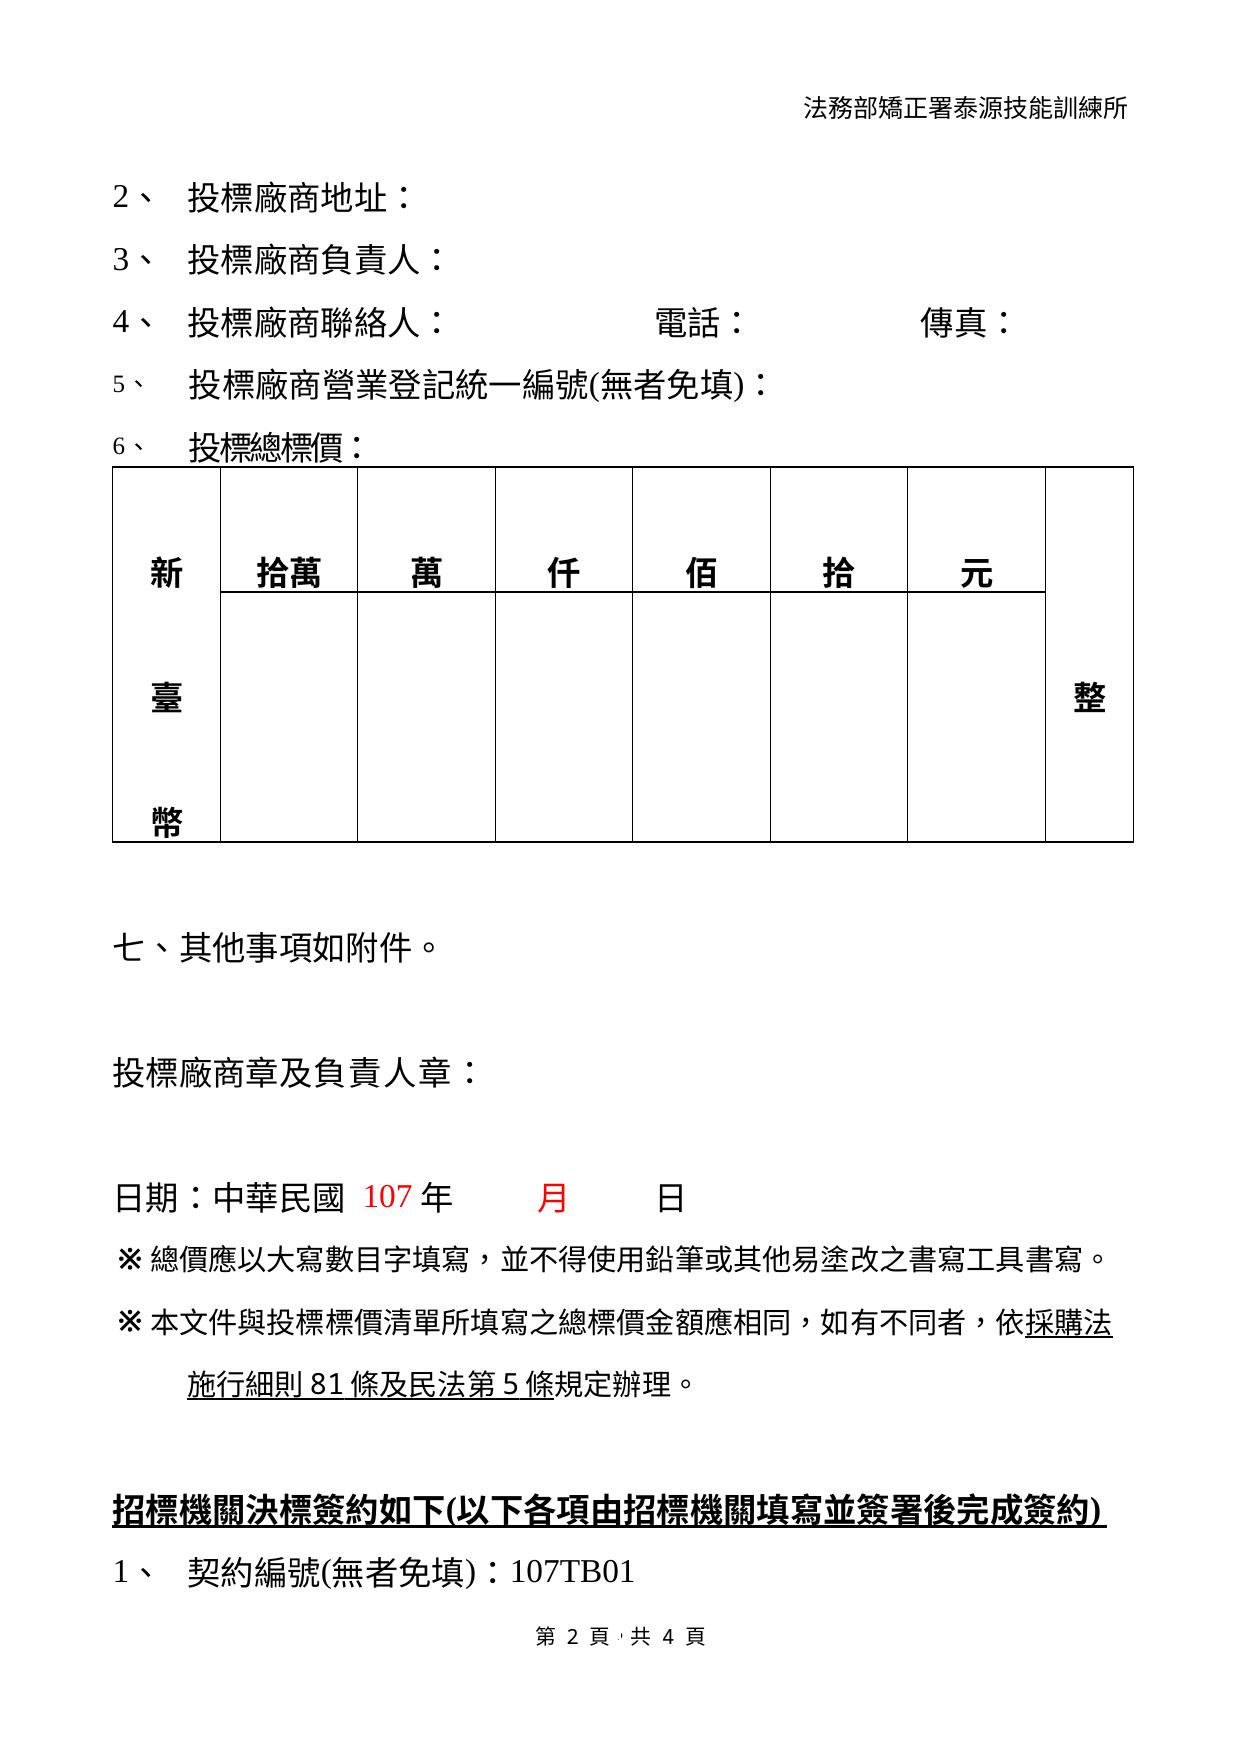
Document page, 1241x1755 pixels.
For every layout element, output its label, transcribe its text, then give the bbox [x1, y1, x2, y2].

text 投標廠商章及負責人章： [112, 1029, 1128, 1091]
table_cell [908, 593, 1045, 841]
list 契約編號(無者免填)：107TB01 [112, 1529, 1128, 1591]
list 總價應以大寫數目字填寫，並不得使用鉛筆或其他易塗改之書寫工具書寫。 [112, 1216, 1128, 1279]
table_header 拾 [771, 468, 907, 591]
text 招標機關決標簽約如下(以下各項由招標機關填寫並簽署後完成簽約) [112, 1466, 1128, 1529]
text 日期：中華民國 107 年 月 日 [112, 1154, 1128, 1216]
list 投標廠商聯絡人： 電話： 傳真： [112, 279, 1128, 341]
list 本文件與投標標價清單所填寫之總標價金額應相同，如有不同者，依採購法施行細則81條及民法第5條規定辦理。 [112, 1279, 1128, 1404]
table_cell [221, 593, 357, 841]
table_header 元 [908, 468, 1045, 591]
table_header 新 臺 幣 [113, 468, 220, 841]
text 七、其他事項如附件。 [112, 904, 1128, 966]
table_header 拾萬 [221, 468, 357, 591]
table_header 佰 [633, 468, 770, 591]
table_cell [358, 593, 495, 841]
table_header 整 [1046, 468, 1133, 841]
list 投標總標價： [112, 404, 1128, 466]
table_cell [496, 593, 632, 841]
table_header 仟 [496, 468, 632, 591]
table_cell [771, 593, 907, 841]
list 投標廠商負責人： [112, 216, 1128, 279]
table_cell [633, 593, 770, 841]
table_header 萬 [358, 468, 495, 591]
list 投標廠商營業登記統一編號(無者免填)： [112, 341, 1128, 404]
list 投標廠商地址： [112, 154, 1128, 216]
